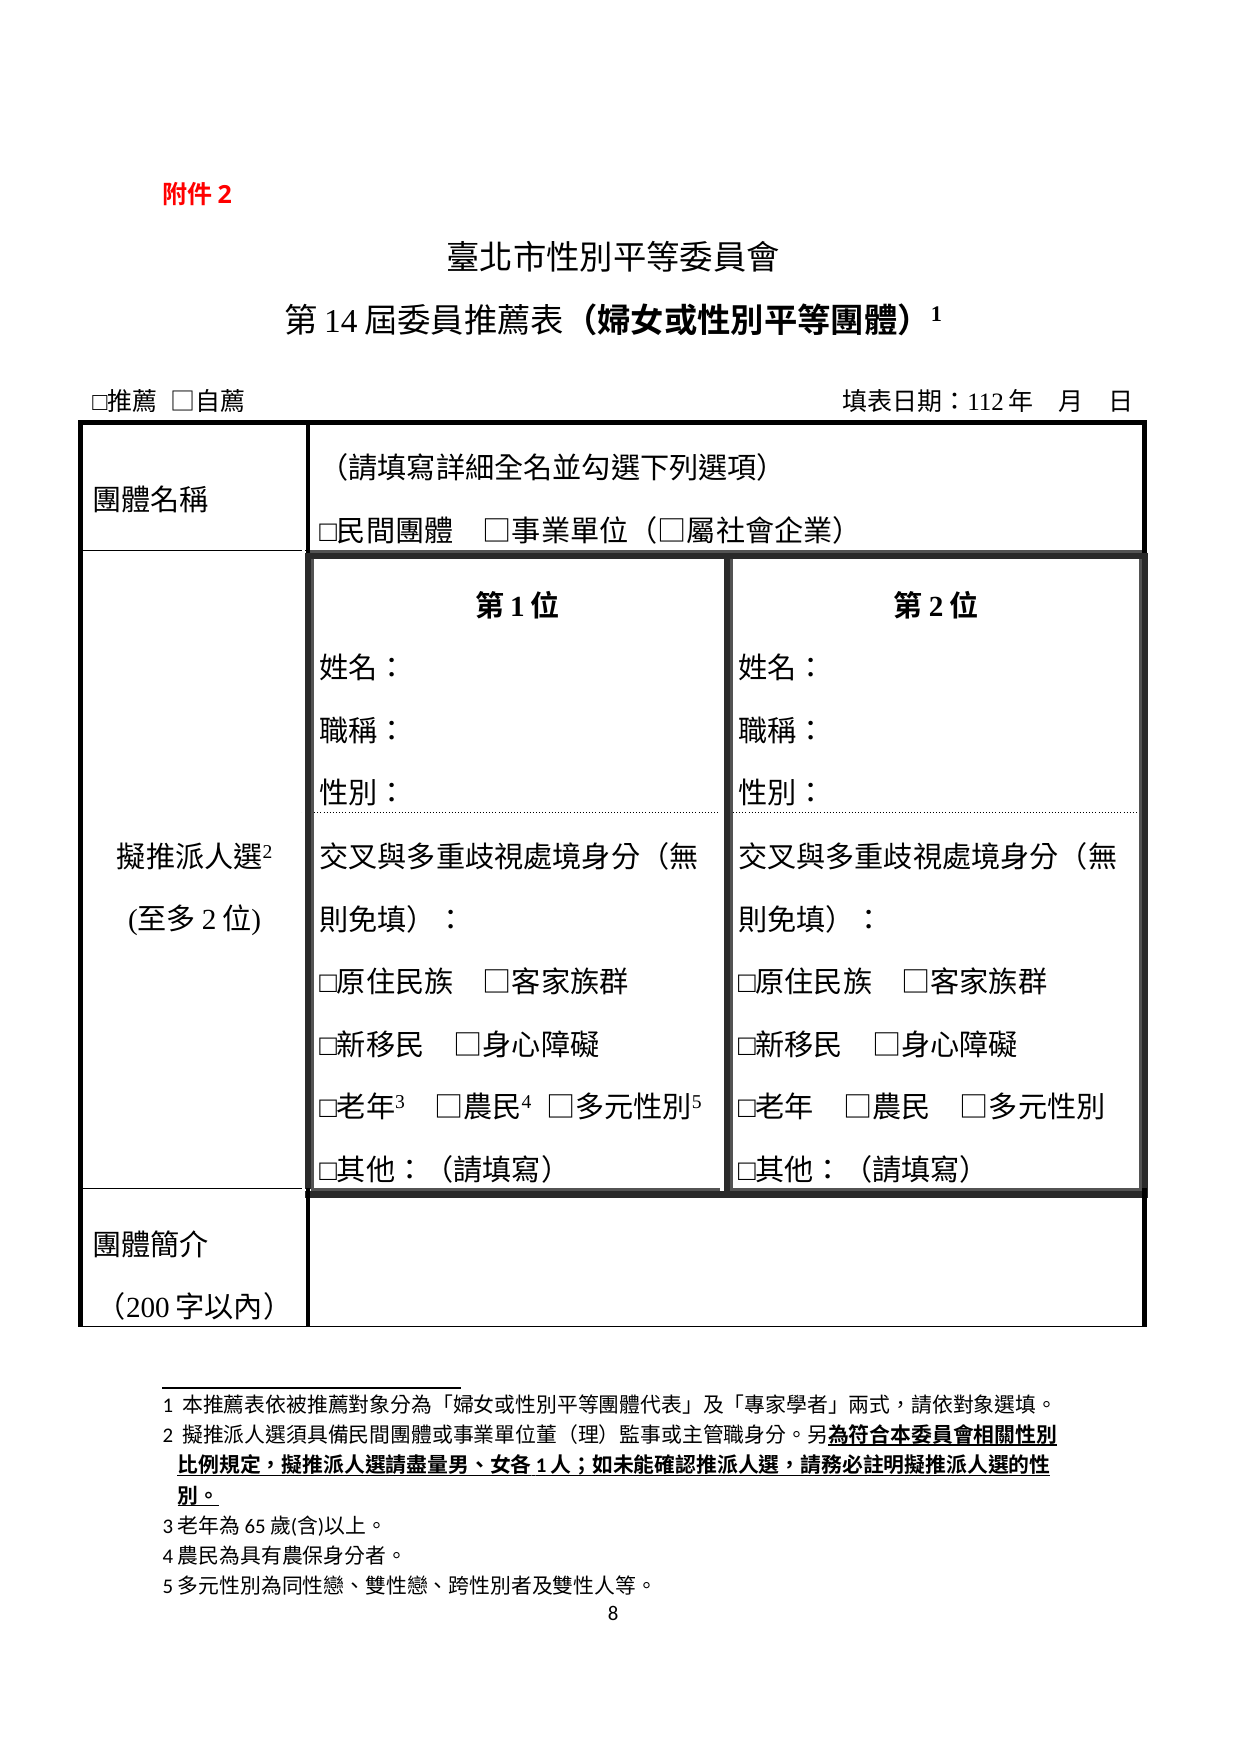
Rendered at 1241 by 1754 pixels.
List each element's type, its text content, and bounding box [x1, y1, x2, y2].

text 附件2 [162, 151, 1063, 214]
table_cell 團體名稱 [83, 425, 306, 549]
table_cell [310, 1201, 1142, 1326]
table_cell 第2位 姓名： 職稱： 性別： [733, 562, 1139, 812]
table_cell 交叉與多重歧視處境身分（無則免填）： □原住民族 □客家族群 □新移民 □身心障礙 □老年 □農民 □多元性別 □其他：（請填寫） [314, 812, 720, 1188]
text 第14屆委員推薦表（婦女或性別平等團體） [162, 276, 1063, 339]
text 本推薦表依被推薦對象分為「婦女或性別平等團體代表」及「專家學者」兩式，請依對象選填。 [162, 1388, 1063, 1418]
table_cell （請填寫詳細全名並勾選下列選項） □民間團體 □事業單位（□屬社會企業） [310, 425, 1142, 549]
table_header □推薦 □自薦 [81, 358, 308, 420]
table_header 填表日期：112年 月 日 [308, 358, 1145, 420]
text 臺北市性別平等委員會 [162, 214, 1063, 276]
table_cell 團體簡介 （200字以內） [83, 1189, 306, 1326]
table_cell 第1位 姓名： 職稱： 性別： [314, 562, 720, 812]
table_cell 擬推派人選 (至多2位) [83, 551, 302, 1188]
table_cell 交叉與多重歧視處境身分（無則免填）： □原住民族 □客家族群 □新移民 □身心障礙 □老年 □農民 □多元性別 □其他：（請填寫） [733, 812, 1139, 1188]
